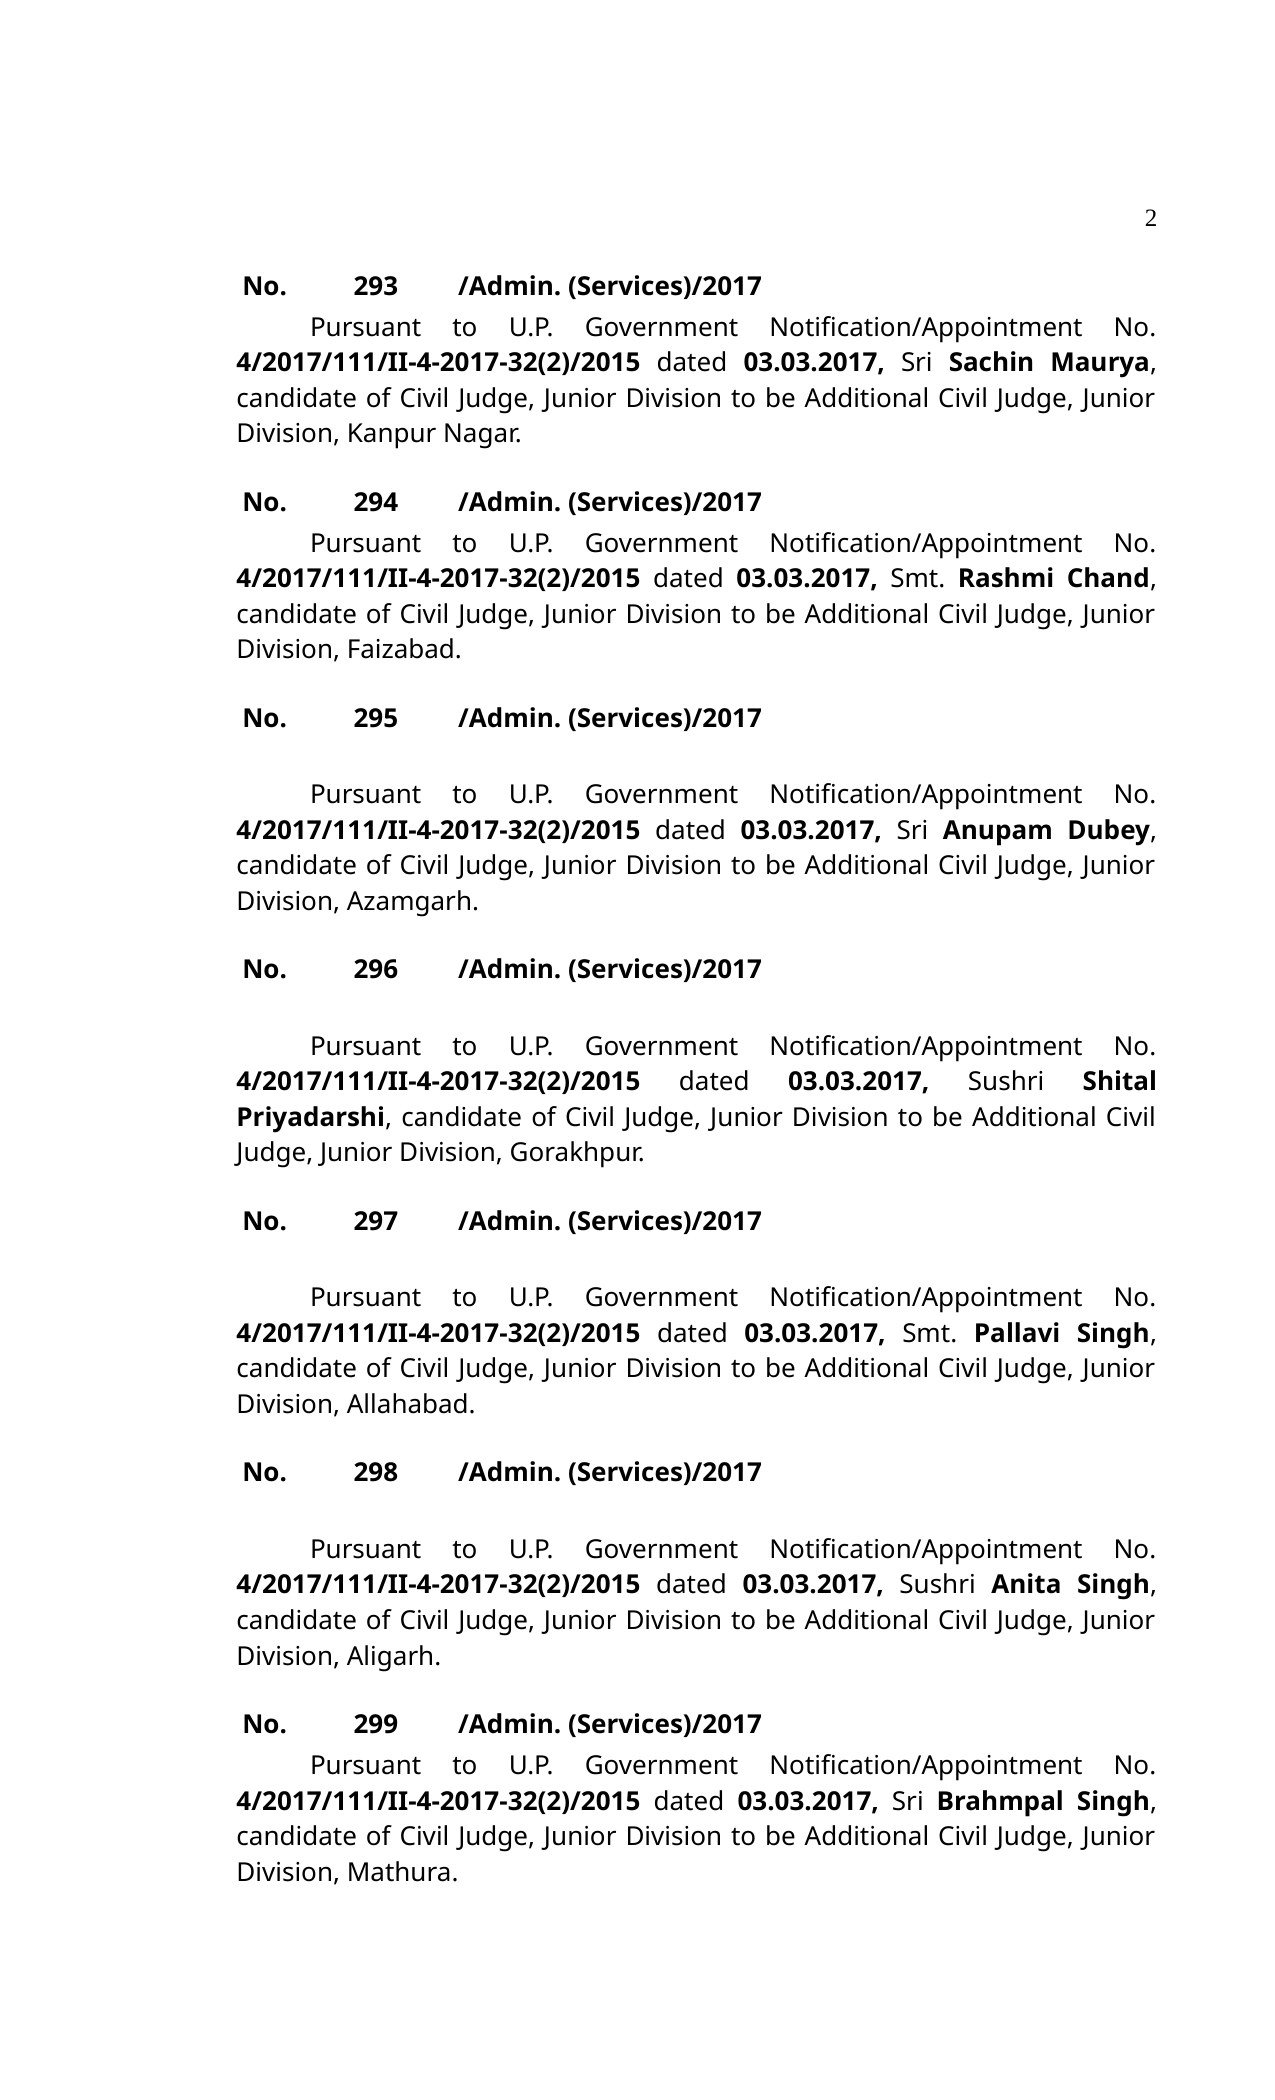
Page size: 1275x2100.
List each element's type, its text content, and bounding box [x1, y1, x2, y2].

text Pursuant to U.P. Government Notification/Appointment No. 4/2017/111/II-4-2017-32(2)/2015 dated 03.03.2017, Sushri Shital Priyadarshi, candidate of Civil Judge, Junior Division to be Additional Civil Judge, Junior Division, Gorakhpur. [236, 1027, 1157, 1169]
table_header [310, 1448, 452, 1495]
table_header [310, 945, 452, 992]
table_header No. [236, 945, 310, 992]
text Pursuant to U.P. Government Notification/Appointment No. 4/2017/111/II-4-2017-32(2)/2015 dated 03.03.2017, Sri Sachin Maurya, candidate of Civil Judge, Junior Division to be Additional Civil Judge, Junior Division, Kanpur Nagar. [236, 308, 1157, 450]
table_header /Admin. (Services)/2017 [452, 945, 811, 992]
table_header [310, 478, 452, 524]
table_header No. [236, 261, 310, 308]
table_header [310, 694, 452, 740]
table_header [310, 261, 452, 308]
table_header No. [236, 1448, 310, 1495]
text Pursuant to U.P. Government Notification/Appointment No. 4/2017/111/II-4-2017-32(2)/2015 dated 03.03.2017, Smt. Pallavi Singh, candidate of Civil Judge, Junior Division to be Additional Civil Judge, Junior Division, Allahabad. [236, 1279, 1157, 1421]
text Pursuant to U.P. Government Notification/Appointment No. 4/2017/111/II-4-2017-32(2)/2015 dated 03.03.2017, Smt. Rashmi Chand, candidate of Civil Judge, Junior Division to be Additional Civil Judge, Junior Division, Faizabad. [236, 524, 1157, 666]
table_header /Admin. (Services)/2017 [452, 694, 811, 740]
table_header No. [236, 478, 310, 524]
table_header /Admin. (Services)/2017 [452, 478, 811, 524]
table_header /Admin. (Services)/2017 [452, 1448, 811, 1495]
table_header [310, 1197, 452, 1243]
text Pursuant to U.P. Government Notification/Appointment No. 4/2017/111/II-4-2017-32(2)/2015 dated 03.03.2017, Sri Anupam Dubey, candidate of Civil Judge, Junior Division to be Additional Civil Judge, Junior Division, Azamgarh. [236, 776, 1157, 918]
text Pursuant to U.P. Government Notification/Appointment No. 4/2017/111/II-4-2017-32(2)/2015 dated 03.03.2017, Sri Brahmpal Singh, candidate of Civil Judge, Junior Division to be Additional Civil Judge, Junior Division, Mathura. [236, 1747, 1157, 1889]
table_header No. [236, 1197, 310, 1243]
text Pursuant to U.P. Government Notification/Appointment No. 4/2017/111/II-4-2017-32(2)/2015 dated 03.03.2017, Sushri Anita Singh, candidate of Civil Judge, Junior Division to be Additional Civil Judge, Junior Division, Aligarh. [236, 1531, 1157, 1673]
table_header No. [236, 1700, 310, 1747]
table_header /Admin. (Services)/2017 [452, 1197, 811, 1243]
table_header No. [236, 694, 310, 740]
table_header [310, 1700, 452, 1747]
table_header /Admin. (Services)/2017 [452, 261, 811, 308]
table_header /Admin. (Services)/2017 [452, 1700, 811, 1747]
